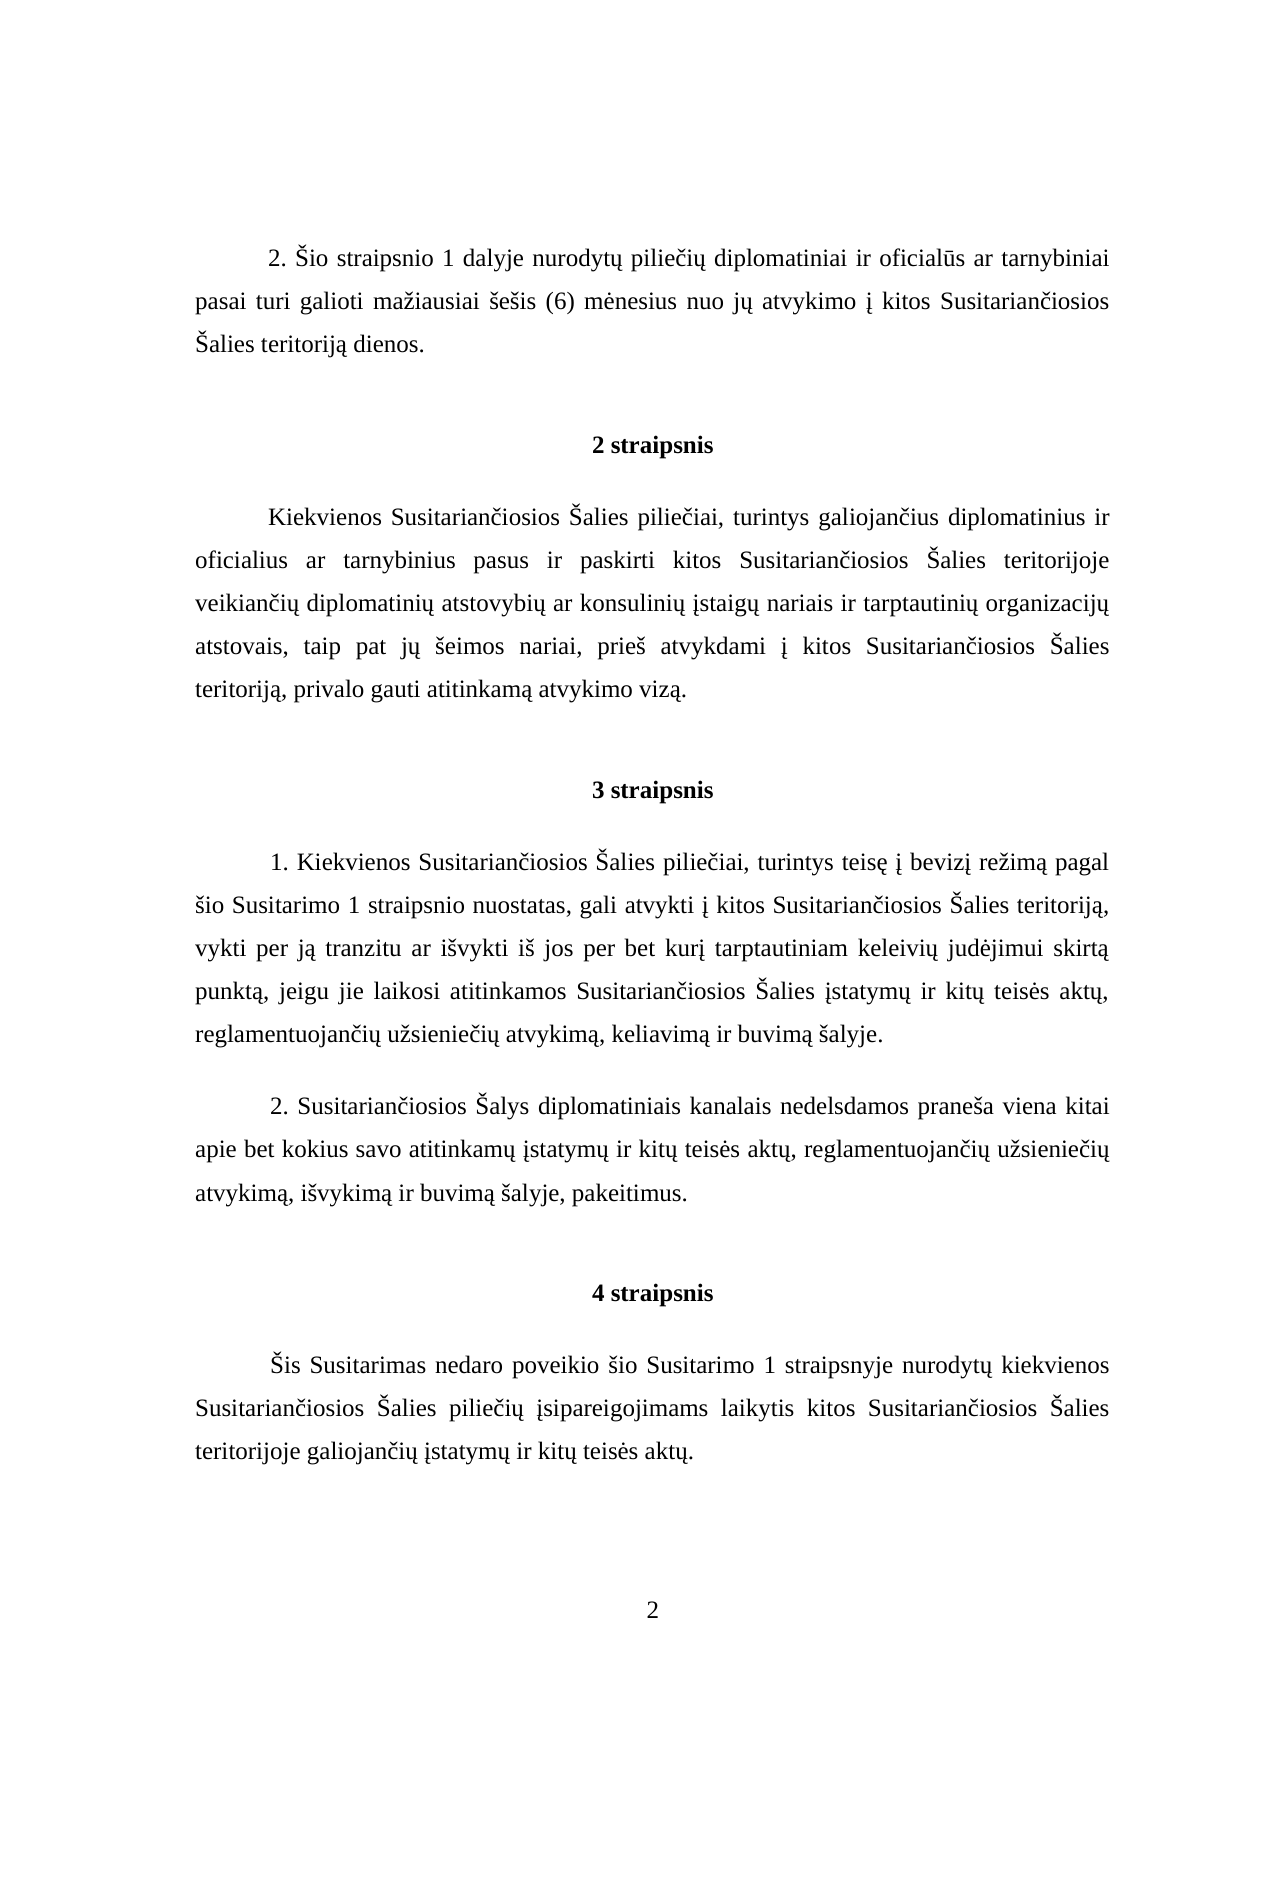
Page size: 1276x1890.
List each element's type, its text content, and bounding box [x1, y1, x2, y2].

text 4 straipsnis [195, 1278, 1110, 1307]
text Šis Susitarimas nedaro poveikio šio Susitarimo 1 straipsnyje nurodytų kiekvienos Susitariančiosios Šalies piliečių įsipareigojimams laikytis kitos Susitariančiosios Šalies teritorijoje galiojančių įstatymų ir kitų teisės aktų. [195, 1350, 1110, 1465]
text 2. Susitariančiosios Šalys diplomatiniais kanalais nedelsdamos praneša viena kitai apie bet kokius savo atitinkamų įstatymų ir kitų teisės aktų, reglamentuojančių užsieniečių atvykimą, išvykimą ir buvimą šalyje, pakeitimus. [195, 1091, 1110, 1206]
text Kiekvienos Susitariančiosios Šalies piliečiai, turintys galiojančius diplomatinius ir oficialius ar tarnybinius pasus ir paskirti kitos Susitariančiosios Šalies teritorijoje veikiančių diplomatinių atstovybių ar konsulinių įstaigų nariais ir tarptautinių organizacijų atstovais, taip pat jų šeimos nariai, prieš atvykdami į kitos Susitariančiosios Šalies teritoriją, privalo gauti atitinkamą atvykimo vizą. [195, 502, 1110, 703]
text 1. Kiekvienos Susitariančiosios Šalies piliečiai, turintys teisę į bevizį režimą pagal šio Susitarimo 1 straipsnio nuostatas, gali atvykti į kitos Susitariančiosios Šalies teritoriją, vykti per ją tranzitu ar išvykti iš jos per bet kurį tarptautiniam keleivių judėjimui skirtą punktą, jeigu jie laikosi atitinkamos Susitariančiosios Šalies įstatymų ir kitų teisės aktų, reglamentuojančių užsieniečių atvykimą, keliavimą ir buvimą šalyje. [195, 847, 1110, 1048]
text 2 straipsnis [195, 430, 1110, 459]
text 2. Šio straipsnio 1 dalyje nurodytų piliečių diplomatiniai ir oficialūs ar tarnybiniai pasai turi galioti mažiausiai šešis (6) mėnesius nuo jų atvykimo į kitos Susitariančiosios Šalies teritoriją dienos. [195, 243, 1110, 358]
text 3 straipsnis [195, 775, 1110, 804]
